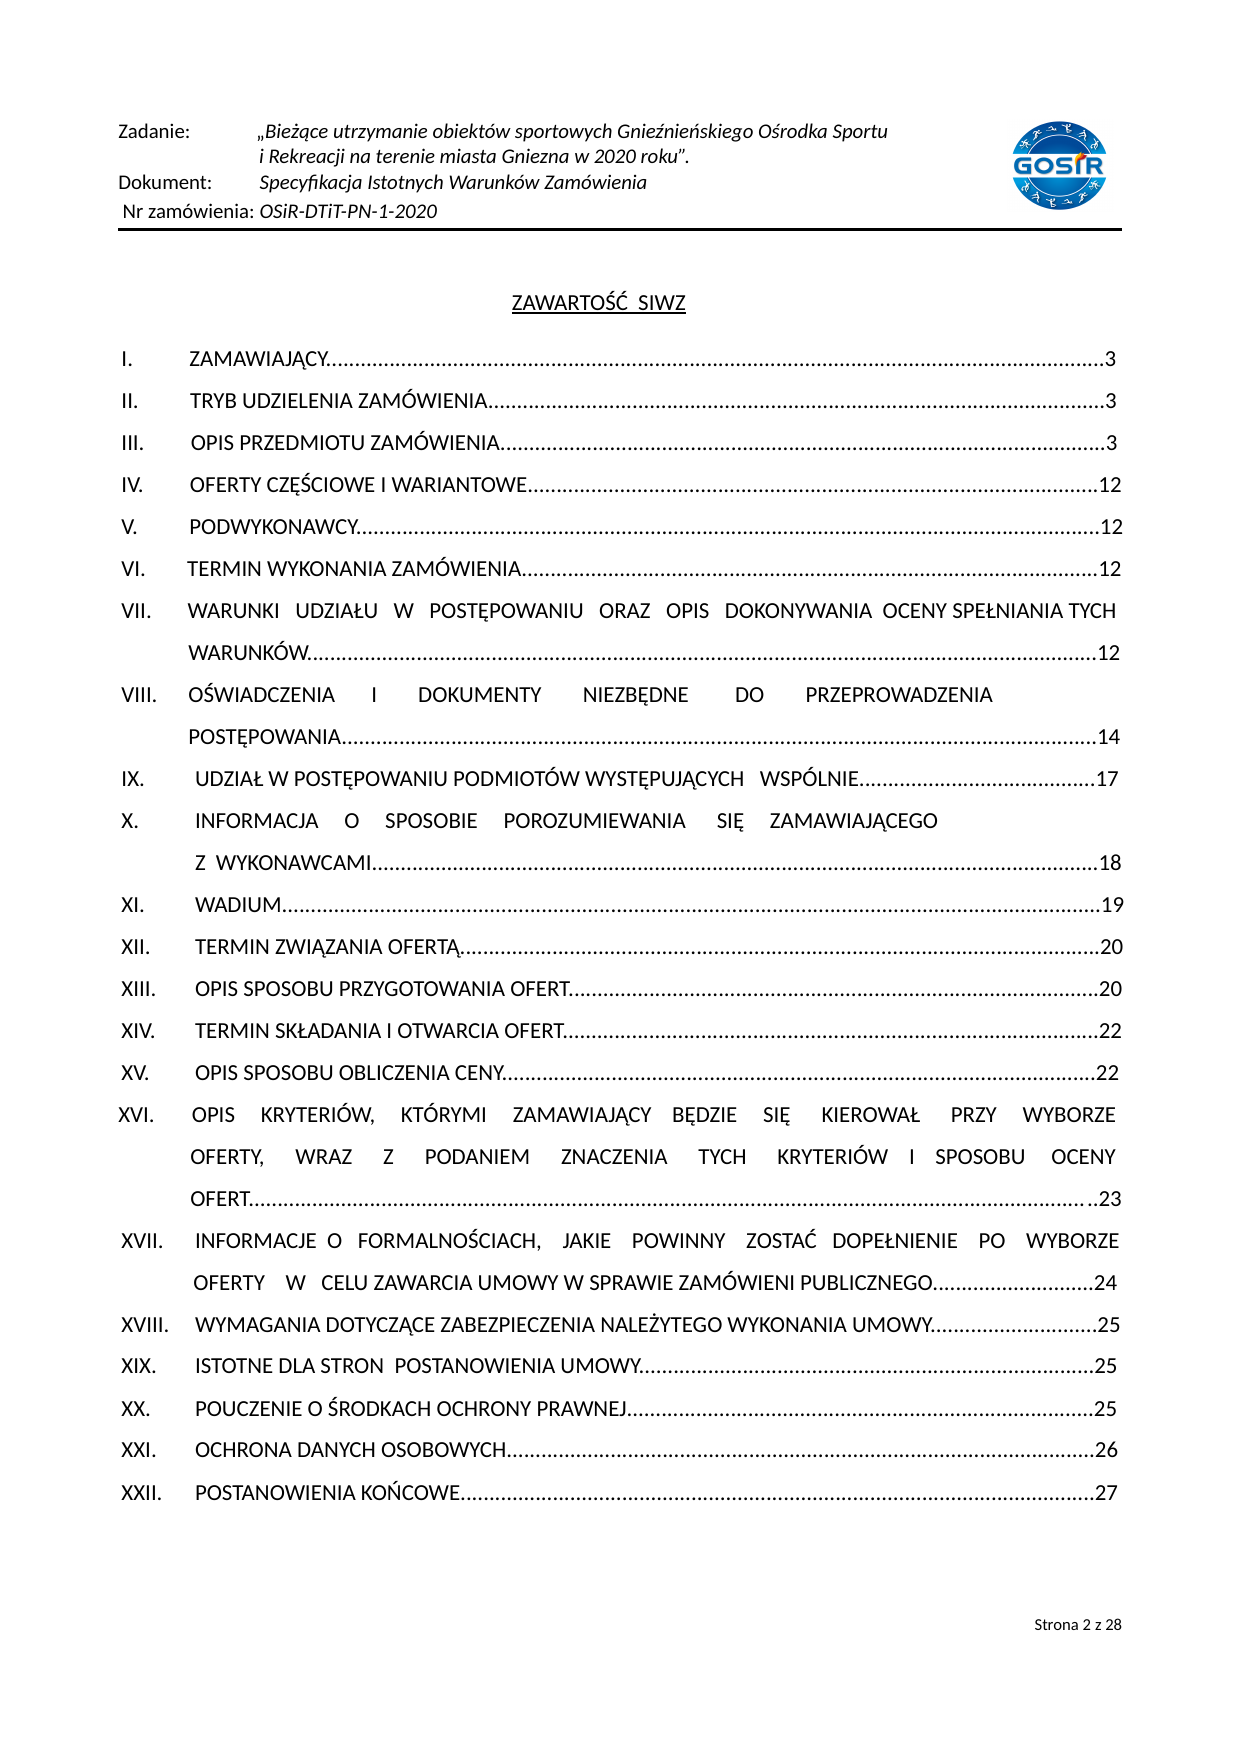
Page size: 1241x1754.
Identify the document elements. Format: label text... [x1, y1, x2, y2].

list XV. OPIS SPOSOBU OBLICZENIA CENY.......................................................................................................22 [121, 1058, 1128, 1086]
text I. ZAMAWIAJĄCY.......................................................................................................................................3 [121, 344, 1122, 372]
list XVI. OPIS KRYTERIÓW, KTÓRYMI ZAMAWIAJĄCY BĘDZIE SIĘ KIEROWAŁ PRZY WYBORZE [118, 1100, 1128, 1128]
list V. PODWYKONAWCY.................................................................................................................................12 [121, 512, 1131, 540]
list XIII. OPIS SPOSOBU PRZYGOTOWANIA OFERT............................................................................................20 [121, 974, 1130, 1002]
list IX. UDZIAŁ W POSTĘPOWANIU PODMIOTÓW WYSTĘPUJĄCYCH WSPÓLNIE.........................................17 [121, 764, 1130, 792]
list OFERTY W CELU ZAWARCIA UMOWY W SPRAWIE ZAMÓWIENI PUBLICZNEGO............................24 [121, 1268, 1122, 1296]
list XX. POUCZENIE O ŚRODKACH OCHRONY PRAWNEJ.................................................................................25 [121, 1394, 1128, 1422]
list X. INFORMACJA O SPOSOBIE POROZUMIEWANIA SIĘ ZAMAWIAJĄCEGO [121, 806, 1130, 834]
list XII. TERMIN ZWIĄZANIA OFERTĄ...............................................................................................................20 [121, 932, 1128, 960]
list OFERT...................................................................................................................................................23 [118, 1184, 1128, 1212]
list OFERTY, WRAZ Z PODANIEM ZNACZENIA TYCH KRYTERIÓW I SPOSOBU OCENY [118, 1142, 1128, 1170]
text III. OPIS PRZEDMIOTU ZAMÓWIENIA.........................................................................................................3 [121, 428, 1125, 456]
list POSTĘPOWANIA...................................................................................................................................14 [121, 722, 1131, 750]
list VII. WARUNKI UDZIAŁU W POSTĘPOWANIU ORAZ OPIS DOKONYWANIA OCENY SPEŁNIANIA TYCH [121, 596, 1131, 624]
list XVII. INFORMACJE O FORMALNOŚCIACH, JAKIE POWINNY ZOSTAĆ DOPEŁNIENIE PO WYBORZE [121, 1226, 1122, 1254]
list XVIII. WYMAGANIA DOTYCZĄCE ZABEZPIECZENIA NALEŻYTEGO WYKONANIA UMOWY.............................25 [121, 1310, 1130, 1338]
list WARUNKÓW.........................................................................................................................................12 [121, 638, 1131, 666]
list IV. OFERTY CZĘŚCIOWE I WARIANTOWE...................................................................................................12 [121, 470, 1127, 498]
list XIV. TERMIN SKŁADANIA I OTWARCIA OFERT.............................................................................................22 [121, 1016, 1131, 1044]
text II. TRYB UDZIELENIA ZAMÓWIENIA...........................................................................................................3 [121, 386, 1131, 414]
text ZAWARTOŚĆ SIWZ [118, 288, 1122, 316]
list XXII. POSTANOWIENIA KOŃCOWE..............................................................................................................27 [121, 1478, 1136, 1506]
list Z WYKONAWCAMI..............................................................................................................................18 [121, 848, 1131, 876]
list VI. TERMIN WYKONANIA ZAMÓWIENIA....................................................................................................12 [121, 554, 1128, 582]
list XXI. OCHRONA DANYCH OSOBOWYCH......................................................................................................26 [121, 1436, 1139, 1464]
list XIX. ISTOTNE DLA STRON POSTANOWIENIA UMOWY...............................................................................25 [121, 1352, 1127, 1380]
list XI. WADIUM..............................................................................................................................................19 [121, 890, 1131, 918]
list VIII. OŚWIADCZENIA I DOKUMENTY NIEZBĘDNE DO PRZEPROWADZENIA [121, 680, 1131, 708]
